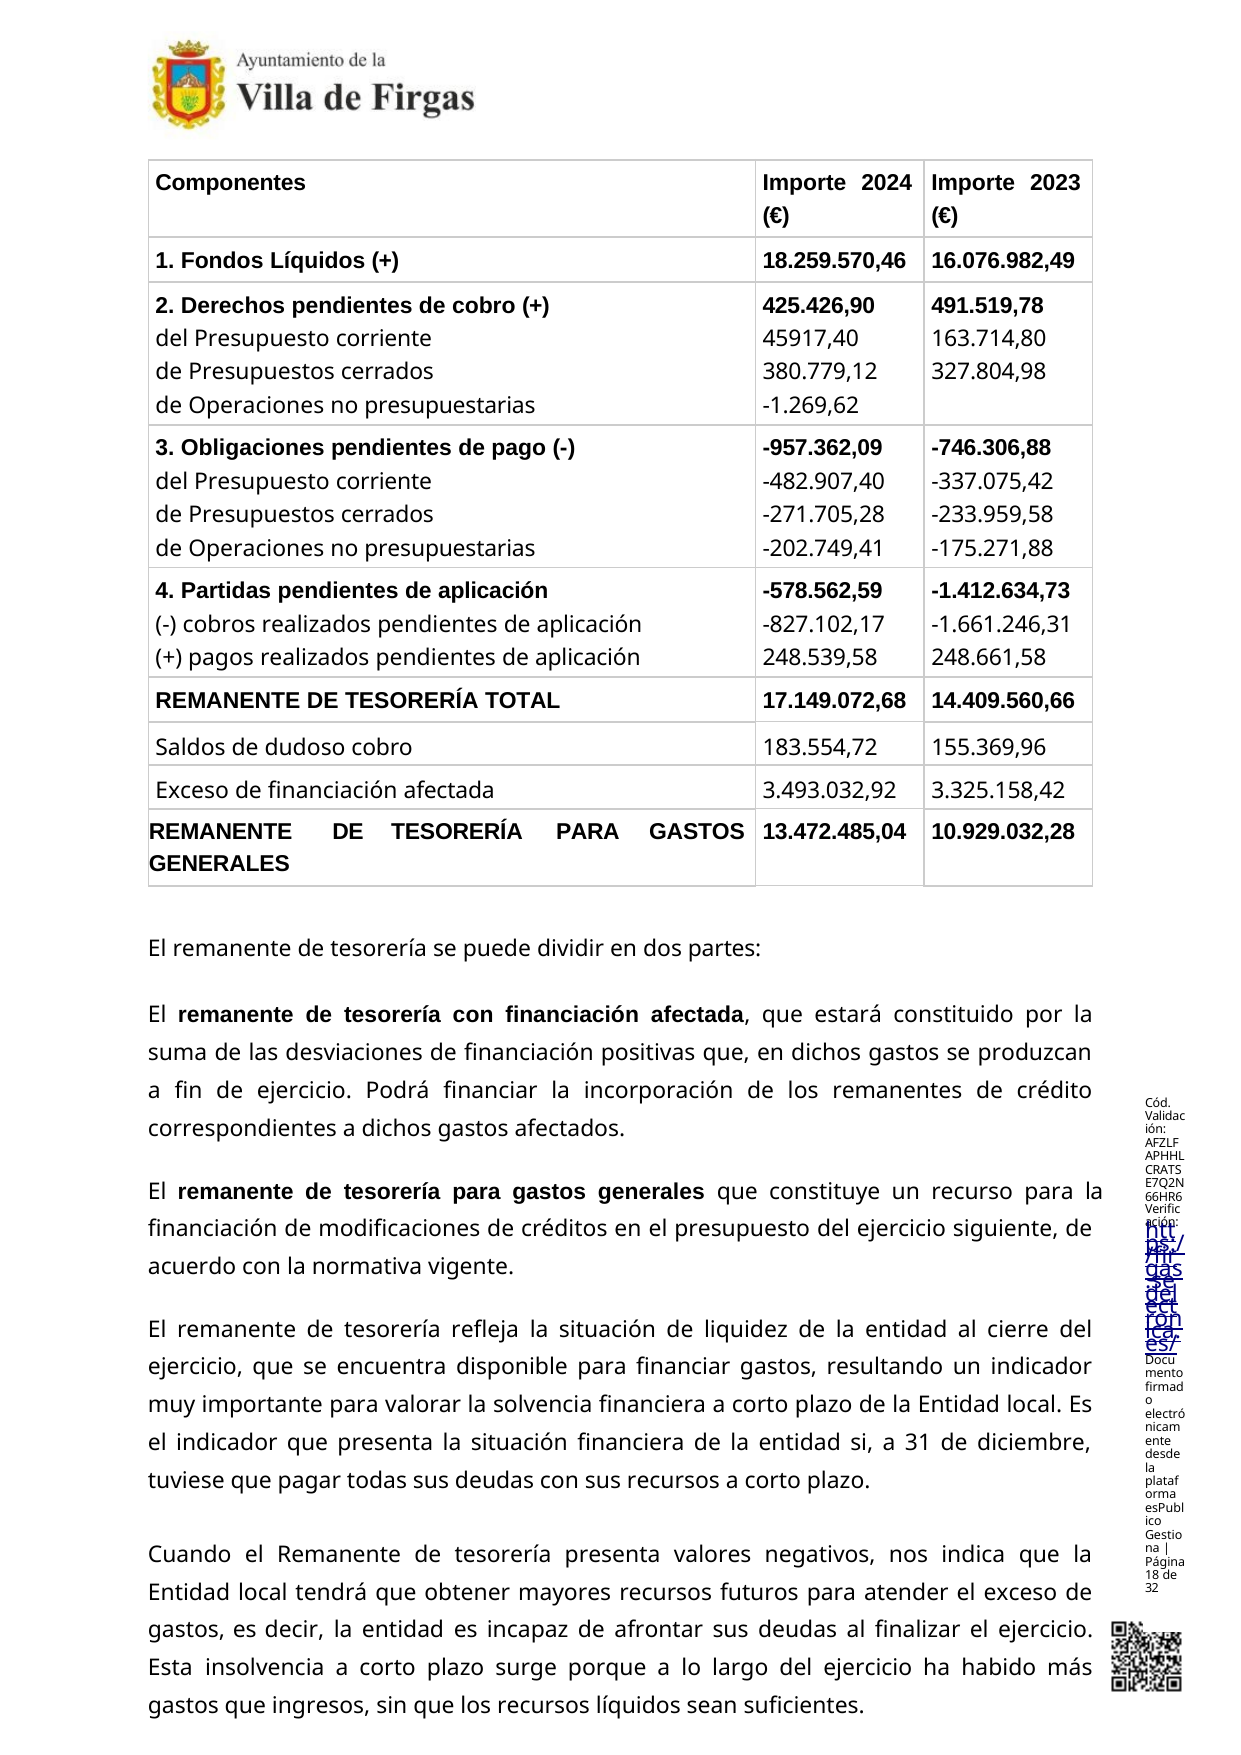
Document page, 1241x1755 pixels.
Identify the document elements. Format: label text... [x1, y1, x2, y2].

text Cuando el Remanente de tesorería presenta valores negativos, nos indica que la Entidad local tendrá que obtener mayores recursos futuros para atender el exceso de gastos, es decir, la entidad es incapaz de afrontar sus deudas al finalizar el ejercicio. Esta insolvencia a corto plazo surge porque a lo largo del ejercicio ha habido más gastos que ingresos, sin que los recursos líquidos sean suficientes. [148, 1538, 1093, 1720]
table_cell del Presupuesto corriente [149, 319, 755, 353]
table_cell (-) cobros realizados pendientes de aplicación [149, 605, 755, 639]
table_cell -482.907,40 [756, 462, 923, 496]
table_cell 4. Partidas pendientes de aplicación [149, 568, 755, 605]
table_cell 425.426,90 [756, 283, 923, 319]
table_cell de Presupuestos cerrados [149, 353, 755, 387]
table_cell 18.259.570,46 [756, 238, 923, 281]
table_cell -202.749,41 [756, 530, 923, 567]
table_cell 16.076.982,49 [925, 238, 1092, 281]
table_cell 248.661,58 [925, 639, 1092, 676]
table_cell -1.661.246,31 [925, 605, 1092, 639]
table_cell -746.306,88 [925, 426, 1092, 462]
table_cell 14.409.560,66 [925, 678, 1092, 721]
table_cell GASTOS [635, 810, 755, 885]
table_cell de Operaciones no presupuestarias [149, 387, 755, 424]
text El remanente de tesorería refleja la situación de liquidez de la entidad al cierre del ejercicio, que se encuentra disponible para financiar gastos, resultando un indicador muy importante para valorar la solvencia financiera a corto plazo de la Entidad local. Es el indicador que presenta la situación financiera de la entidad si, a 31 de diciembre, tuviese que pagar todas sus deudas con sus recursos a corto plazo. [148, 1312, 1093, 1495]
text Cód. Validación: AFZLFAPHHLCRATSE7Q2N66HR6 [1145, 1096, 1186, 1204]
table_cell -233.959,58 [925, 496, 1092, 529]
table_cell 327.804,98 [925, 353, 1092, 387]
table_cell 380.779,12 [756, 353, 923, 387]
table_cell 10.929.032,28 [925, 810, 1092, 885]
table_cell REMANENTE GENERALES [149, 810, 319, 885]
table_cell 163.714,80 [925, 319, 1092, 353]
table_cell (+) pagos realizados pendientes de aplicación [149, 639, 755, 676]
table_cell 155.369,96 [925, 723, 1092, 764]
table_cell 491.519,78 [925, 283, 1092, 319]
table_cell 17.149.072,68 [756, 678, 923, 721]
text El remanente de tesorería para gastos generales que constituye un recurso para la [148, 1174, 1110, 1206]
table_cell 3.325.158,42 [925, 766, 1092, 807]
table_cell REMANENTE DE TESORERÍA TOTAL [149, 678, 755, 721]
text El remanente de tesorería se puede dividir en dos partes: [148, 931, 1110, 963]
table_cell -175.271,88 [925, 530, 1092, 567]
table_header Importe 2023 (€) [925, 161, 1092, 236]
table_cell -337.075,42 [925, 462, 1092, 496]
text Documento firmado electrónicamente desde la plataforma esPublico Gestiona | Página 18 de 32 [1145, 1354, 1186, 1596]
table_header Importe 2024 (€) [756, 161, 923, 236]
table_cell -827.102,17 [756, 605, 923, 639]
table_cell Exceso de financiación afectada [149, 766, 755, 807]
table_header Componentes [149, 161, 755, 236]
table_cell -1.412.634,73 [925, 568, 1092, 605]
table_cell 45917,40 [756, 319, 923, 353]
table_cell -1.269,62 [756, 387, 923, 424]
table_cell 248.539,58 [756, 639, 923, 676]
table_cell 3. Obligaciones pendientes de pago (-) [149, 426, 755, 462]
table_cell 183.554,72 [756, 722, 923, 764]
table_cell PARA [542, 810, 635, 885]
table_cell de Operaciones no presupuestarias [149, 530, 755, 567]
text financiación de modificaciones de créditos en el presupuesto del ejercicio siguiente, de acuerdo con la normativa vigente. [148, 1212, 1093, 1281]
table_cell [925, 387, 1092, 424]
table_cell -578.562,59 [756, 568, 923, 605]
table_cell Saldos de dudoso cobro [149, 723, 755, 764]
table_cell 2. Derechos pendientes de cobro (+) [149, 283, 755, 319]
table_cell -271.705,28 [756, 496, 923, 529]
table_cell 1. Fondos Líquidos (+) [149, 238, 755, 281]
table_cell -957.362,09 [756, 426, 923, 462]
table_cell DE [319, 810, 377, 885]
table_cell 3.493.032,92 [756, 766, 923, 807]
table_cell 13.472.485,04 [756, 809, 923, 885]
text El remanente de tesorería con financiación afectada, que estará constituido por la suma de las desviaciones de financiación positivas que, en dichos gastos se produzcan a fin de ejercicio. Podrá financiar la incorporación de los remanentes de crédito correspondientes a dichos gastos afectados. [148, 998, 1093, 1143]
text Verificación: https://firgas.sedelectronica.es/ [1145, 1204, 1186, 1354]
table_cell del Presupuesto corriente [149, 462, 755, 496]
text El remanente de tesorería con financiación afectada, que estará constituido por la suma de las desviaciones de financiación positivas que, en dichos gastos se produzcan a fin de ejercicio. Podrá financiar la incorporación de los remanentes de crédito correspondientes a dichos gastos afectados. [1143, 1094, 1186, 1632]
table_cell de Presupuestos cerrados [149, 496, 755, 529]
table_cell TESORERÍA [377, 810, 542, 885]
